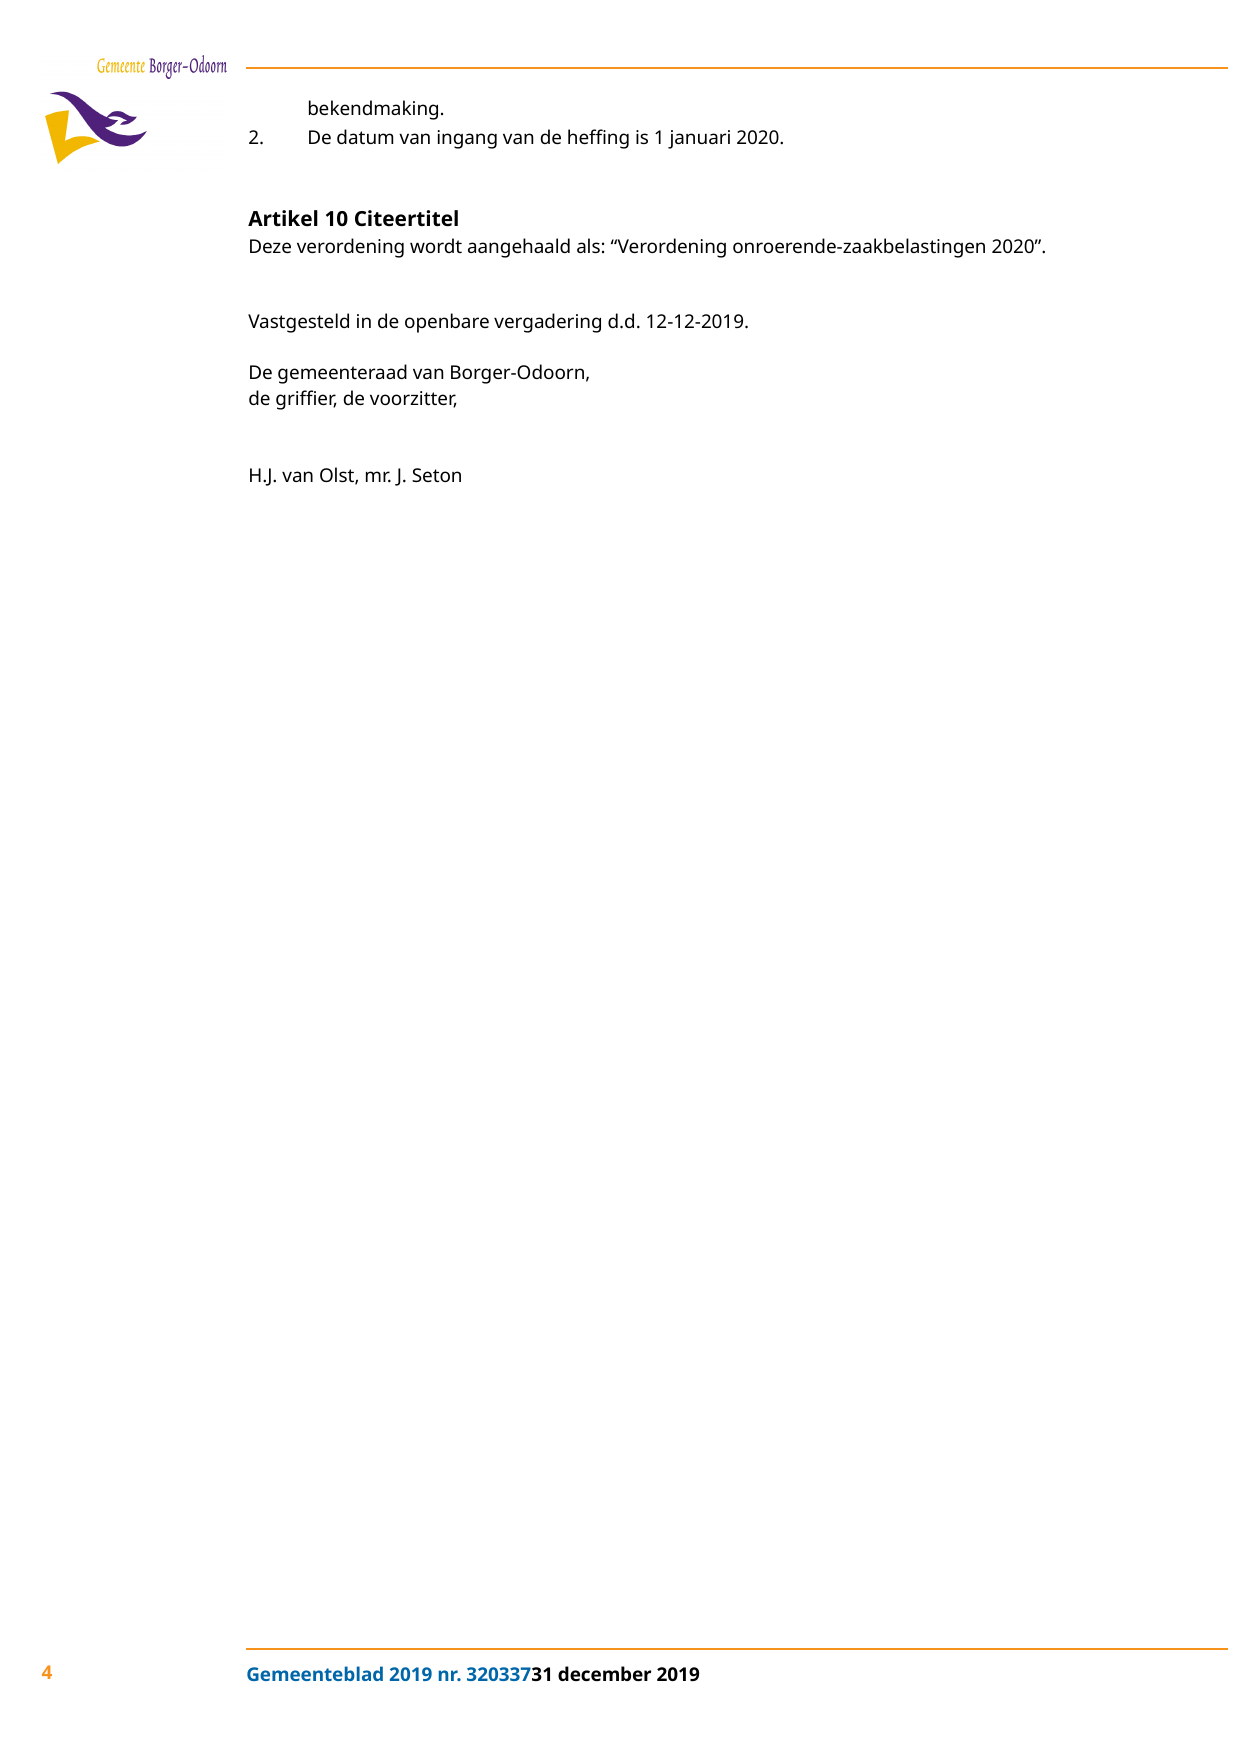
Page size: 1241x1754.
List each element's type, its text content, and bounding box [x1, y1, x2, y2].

text de griffier, de voorzitter, [248, 385, 1152, 411]
text Deze verordening wordt aangehaald als: “Verordening onroerende-zaakbelastingen 2020”. [248, 233, 1152, 258]
text Artikel 10 Citeertitel [248, 204, 1152, 233]
picture [41, 47, 231, 172]
list bekendmaking. [248, 95, 1152, 121]
text De gemeenteraad van Borger-Odoorn, [248, 359, 1152, 385]
list De datum van ingang van de heffing is 1 januari 2020. [248, 124, 1152, 150]
text Vastgesteld in de openbare vergadering d.d. 12-12-2019. [248, 308, 1152, 334]
text H.J. van Olst, mr. J. Seton [248, 462, 1152, 488]
